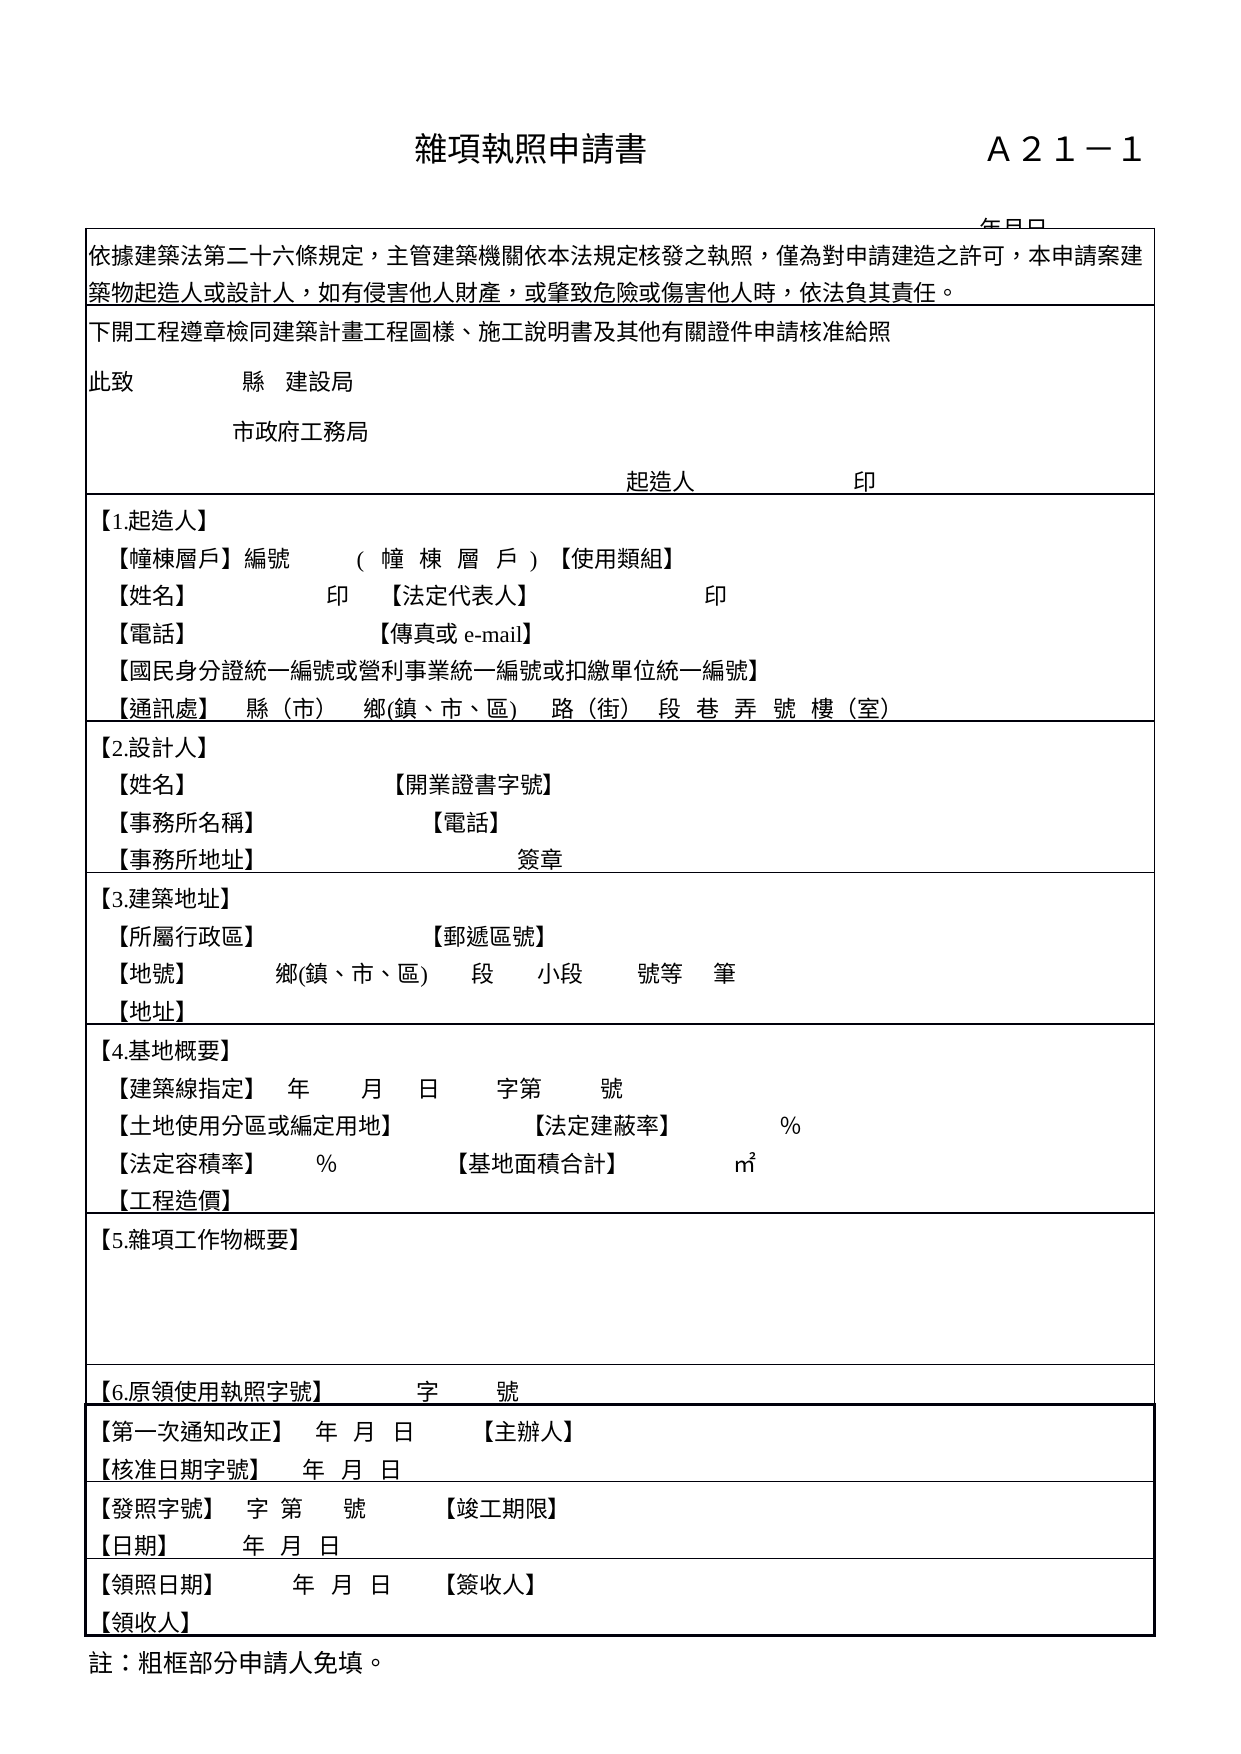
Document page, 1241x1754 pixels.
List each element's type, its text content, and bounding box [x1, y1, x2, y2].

table_cell 年月日 [976, 203, 1154, 228]
table_cell 【第一次通知改正】 年 月 日 【主辦人】 【核准日期字號】 年 月 日 [87, 1406, 1153, 1481]
table_header 雜項執照申請書 [86, 103, 976, 228]
text 註：粗框部分申請人免填。 [89, 1637, 1152, 1674]
table_cell 【2.設計人】 【姓名】 【開業證書字號】 【事務所名稱】 【電話】 【事務所地址】 簽章 [87, 722, 1154, 871]
table_cell 【1.起造人】 【幢棟層戶】編號 ( 幢 棟 層 戶 ) 【使用類組】 【姓名】 印 【法定代表人】 印 【電話】 【傳真或e-mail】 【國民身分證統一編號或營利事業統一編號或扣繳單位統一編號】 【通訊處】 縣（市） 鄉(鎮、市、區) 路（街） 段 巷 弄 號 樓（室） [87, 495, 1154, 720]
table_cell 【3.建築地址】 【所屬行政區】 【郵遞區號】 【地號】 鄉(鎮、市、區) 段 小段 號等 筆 【地址】 [87, 873, 1154, 1023]
table_cell 下開工程遵章檢同建築計畫工程圖樣、施工說明書及其他有關證件申請核准給照 此致 縣 建設局 市政府工務局 起造人 印 [87, 306, 1154, 493]
table_cell 【發照字號】 字 第 號 【竣工期限】 【日期】 年 月 日 [87, 1482, 1153, 1557]
table_cell 【5.雜項工作物概要】 [87, 1214, 1154, 1364]
table_cell 【領照日期】 年 月 日 【簽收人】 【領收人】 [87, 1559, 1153, 1634]
table_header Ａ２１－１ [976, 103, 1154, 203]
table_cell 【4.基地概要】 【建築線指定】 年 月 日 字第 號 【土地使用分區或編定用地】 【法定建蔽率】 ％ 【法定容積率】 ％ 【基地面積合計】 ㎡ 【工程造價】 [87, 1025, 1154, 1212]
table_cell 年月日 [1031, 221, 1042, 227]
table_cell 依據建築法第二十六條規定，主管建築機關依本法規定核發之執照，僅為對申請建造之許可，本申請案建築物起造人或設計人，如有侵害他人財產，或肇致危險或傷害他人時，依法負其責任。 [87, 229, 1154, 304]
table_cell 【6.原領使用執照字號】 字 號 [87, 1365, 1154, 1403]
